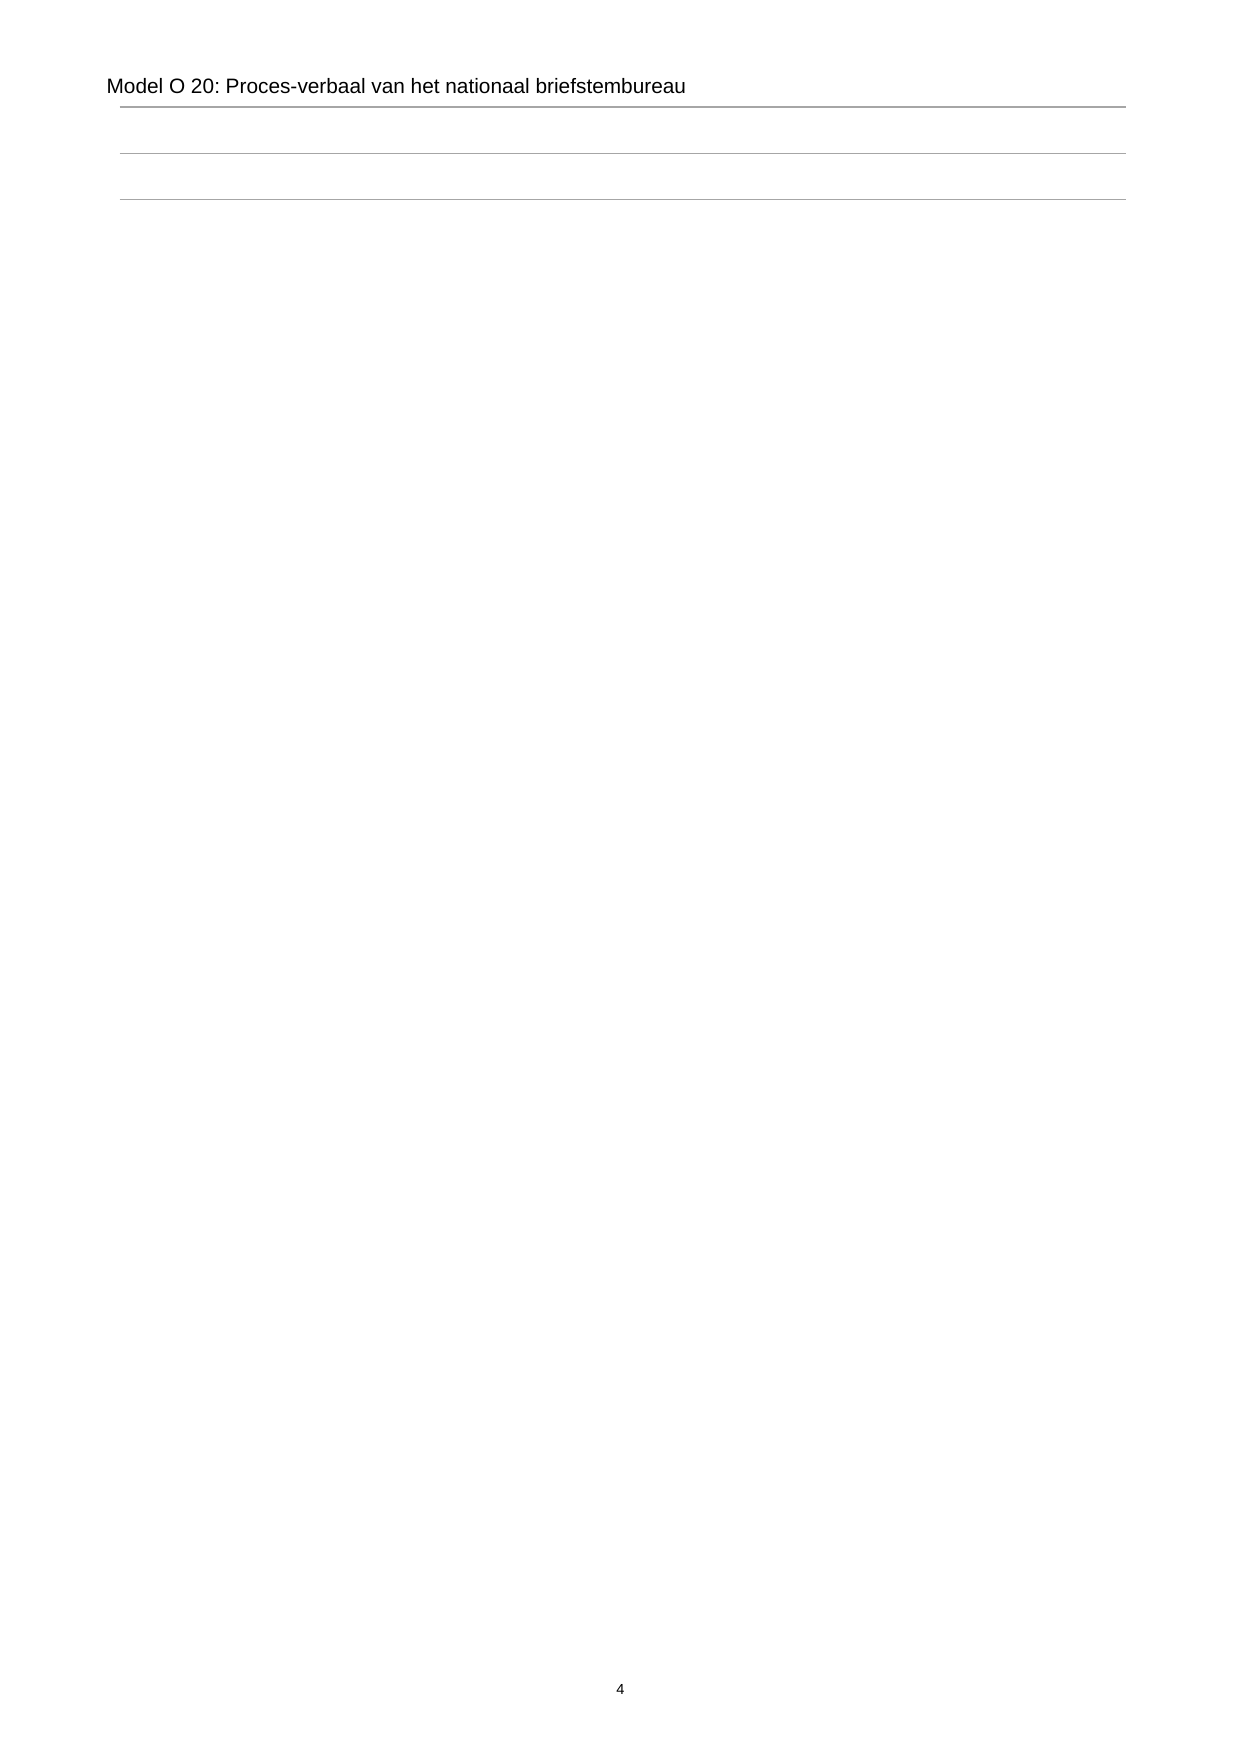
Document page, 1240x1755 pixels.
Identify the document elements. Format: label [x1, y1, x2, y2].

table_cell [120, 108, 1126, 153]
table_cell [120, 154, 1126, 199]
